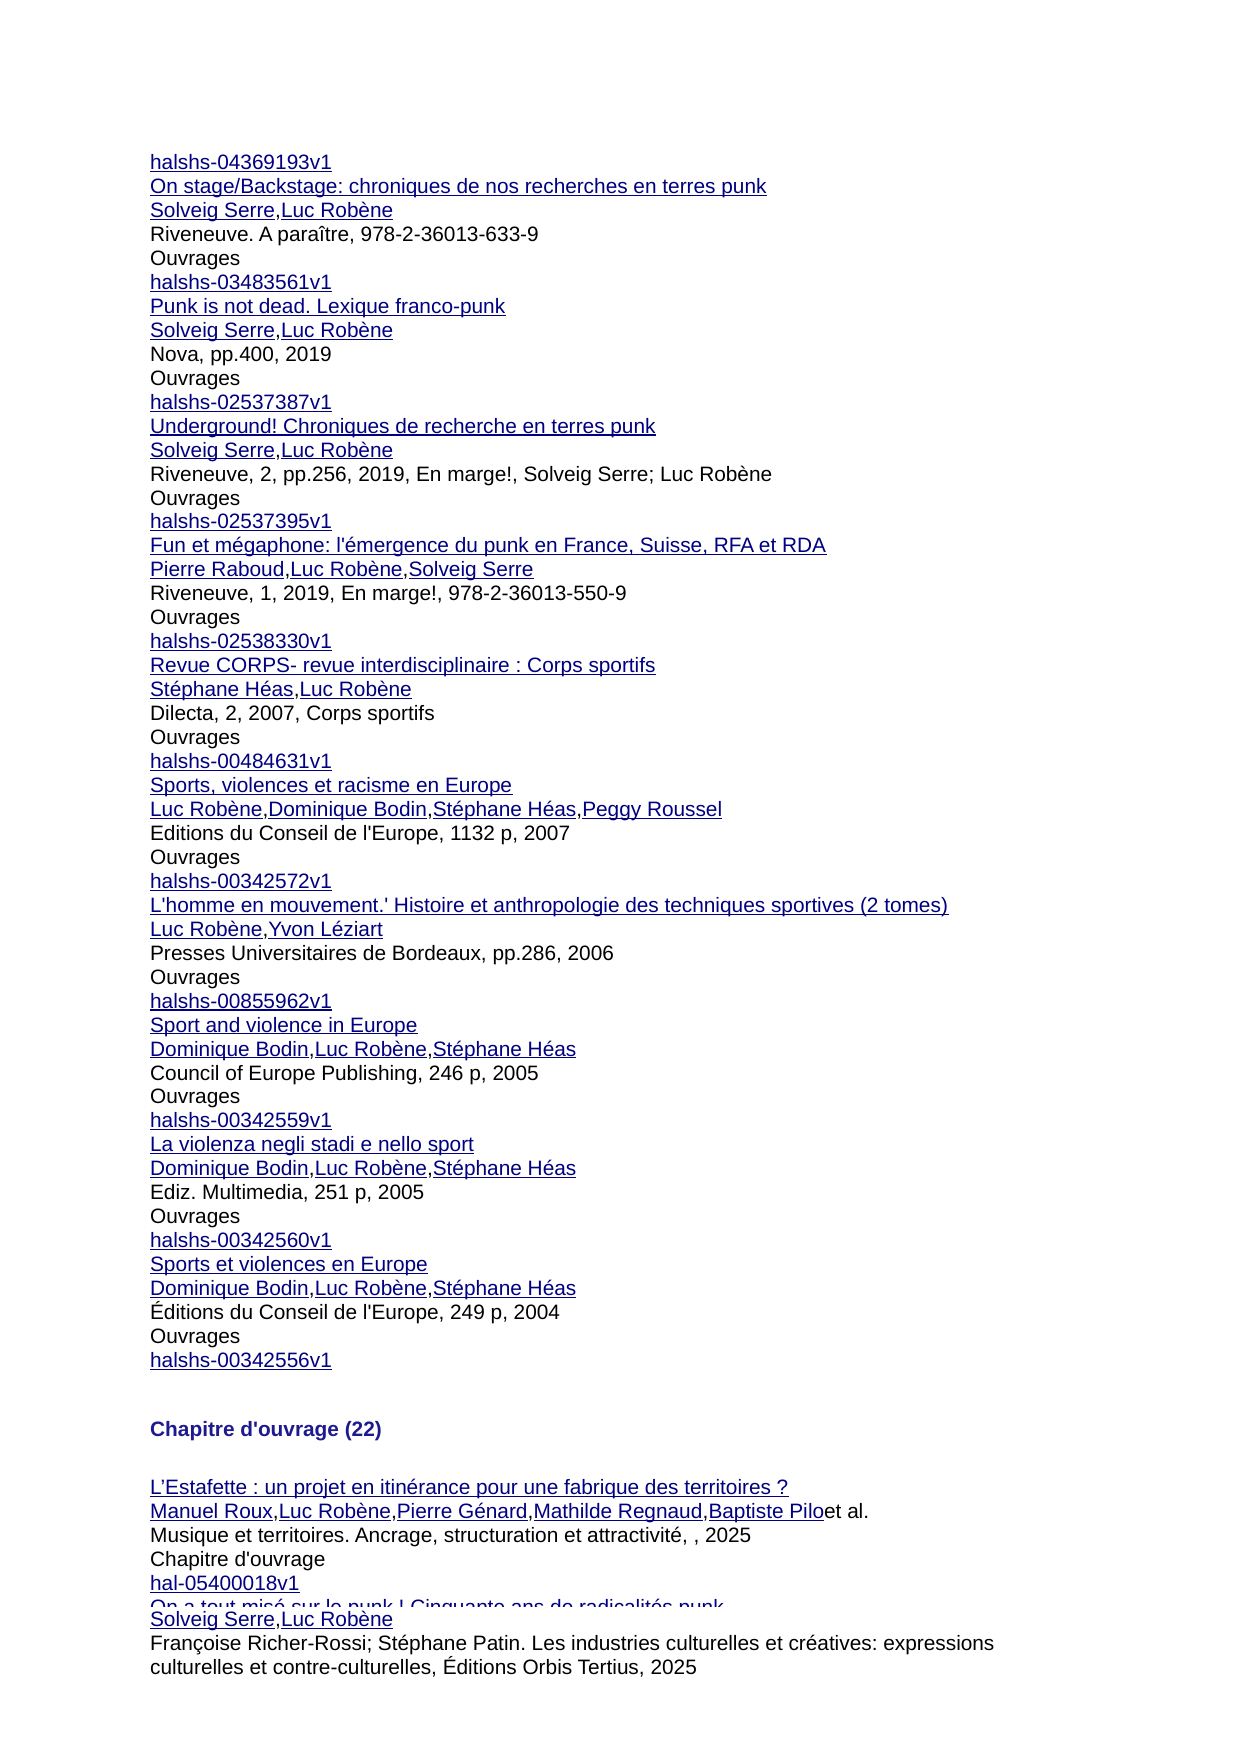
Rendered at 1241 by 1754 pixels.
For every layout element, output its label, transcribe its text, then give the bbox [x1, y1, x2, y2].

table_cell Revue CORPS- revue interdisciplinaire : Corps sportifs Stéphane Héas,Luc Robène Dilecta, 2, 2007, Corps sportifs Ouvrages halshs-00484631v1 [150, 653, 1090, 773]
table_cell On a tout misé sur le punk ! Cinquante ans de radicalités punk Solveig Serre,Luc Robène Françoise Richer-Rossi; Stéphane Patin. Les industries culturelles et créatives: expressions culturelles et contre-culturelles, Éditions Orbis Tertius, 2025 [150, 1595, 1090, 1679]
table_cell halshs-04369193v1 [150, 150, 1090, 174]
table_cell La violenza negli stadi e nello sport Dominique Bodin,Luc Robène,Stéphane Héas Ediz. Multimedia, 251 p, 2005 Ouvrages halshs-00342560v1 [150, 1132, 1090, 1252]
table_cell Sport and violence in Europe Dominique Bodin,Luc Robène,Stéphane Héas Council of Europe Publishing, 246 p, 2005 Ouvrages halshs-00342559v1 [150, 1013, 1090, 1132]
table_cell Underground! Chroniques de recherche en terres punk Solveig Serre,Luc Robène Riveneuve, 2, pp.256, 2019, En marge!, Solveig Serre; Luc Robène Ouvrages halshs-02537395v1 [150, 414, 1090, 533]
table_cell Punk is not dead. Lexique franco-punk Solveig Serre,Luc Robène Nova, pp.400, 2019 Ouvrages halshs-02537387v1 [150, 294, 1090, 413]
subtitle Chapitre d'ouvrage (22) [150, 1417, 1090, 1441]
table_cell Sports, violences et racisme en Europe Luc Robène,Dominique Bodin,Stéphane Héas,Peggy Roussel Editions du Conseil de l'Europe, 1132 p, 2007 Ouvrages halshs-00342572v1 [150, 773, 1090, 893]
table_cell On stage/Backstage: chroniques de nos recherches en terres punk Solveig Serre,Luc Robène Riveneuve. A paraître, 978-2-36013-633-9 Ouvrages halshs-03483561v1 [150, 174, 1090, 294]
table_cell L'homme en mouvement.' Histoire et anthropologie des techniques sportives (2 tomes) Luc Robène,Yvon Léziart Presses Universitaires de Bordeaux, pp.286, 2006 Ouvrages halshs-00855962v1 [150, 893, 1090, 1012]
table_header L’Estafette : un projet en itinérance pour une fabrique des territoires ? Manuel Roux,Luc Robène,Pierre Génard,Mathilde Regnaud,Baptiste Piloet al. Musique et territoires. Ancrage, structuration et attractivité, , 2025 Chapitre d'ouvrage hal-05400018v1 [150, 1475, 1090, 1595]
table_cell Sports et violences en Europe Dominique Bodin,Luc Robène,Stéphane Héas Éditions du Conseil de l'Europe, 249 p, 2004 Ouvrages halshs-00342556v1 [150, 1252, 1090, 1372]
table_cell Fun et mégaphone: l'émergence du punk en France, Suisse, RFA et RDA Pierre Raboud,Luc Robène,Solveig Serre Riveneuve, 1, 2019, En marge!, 978-2-36013-550-9 Ouvrages halshs-02538330v1 [150, 533, 1090, 653]
